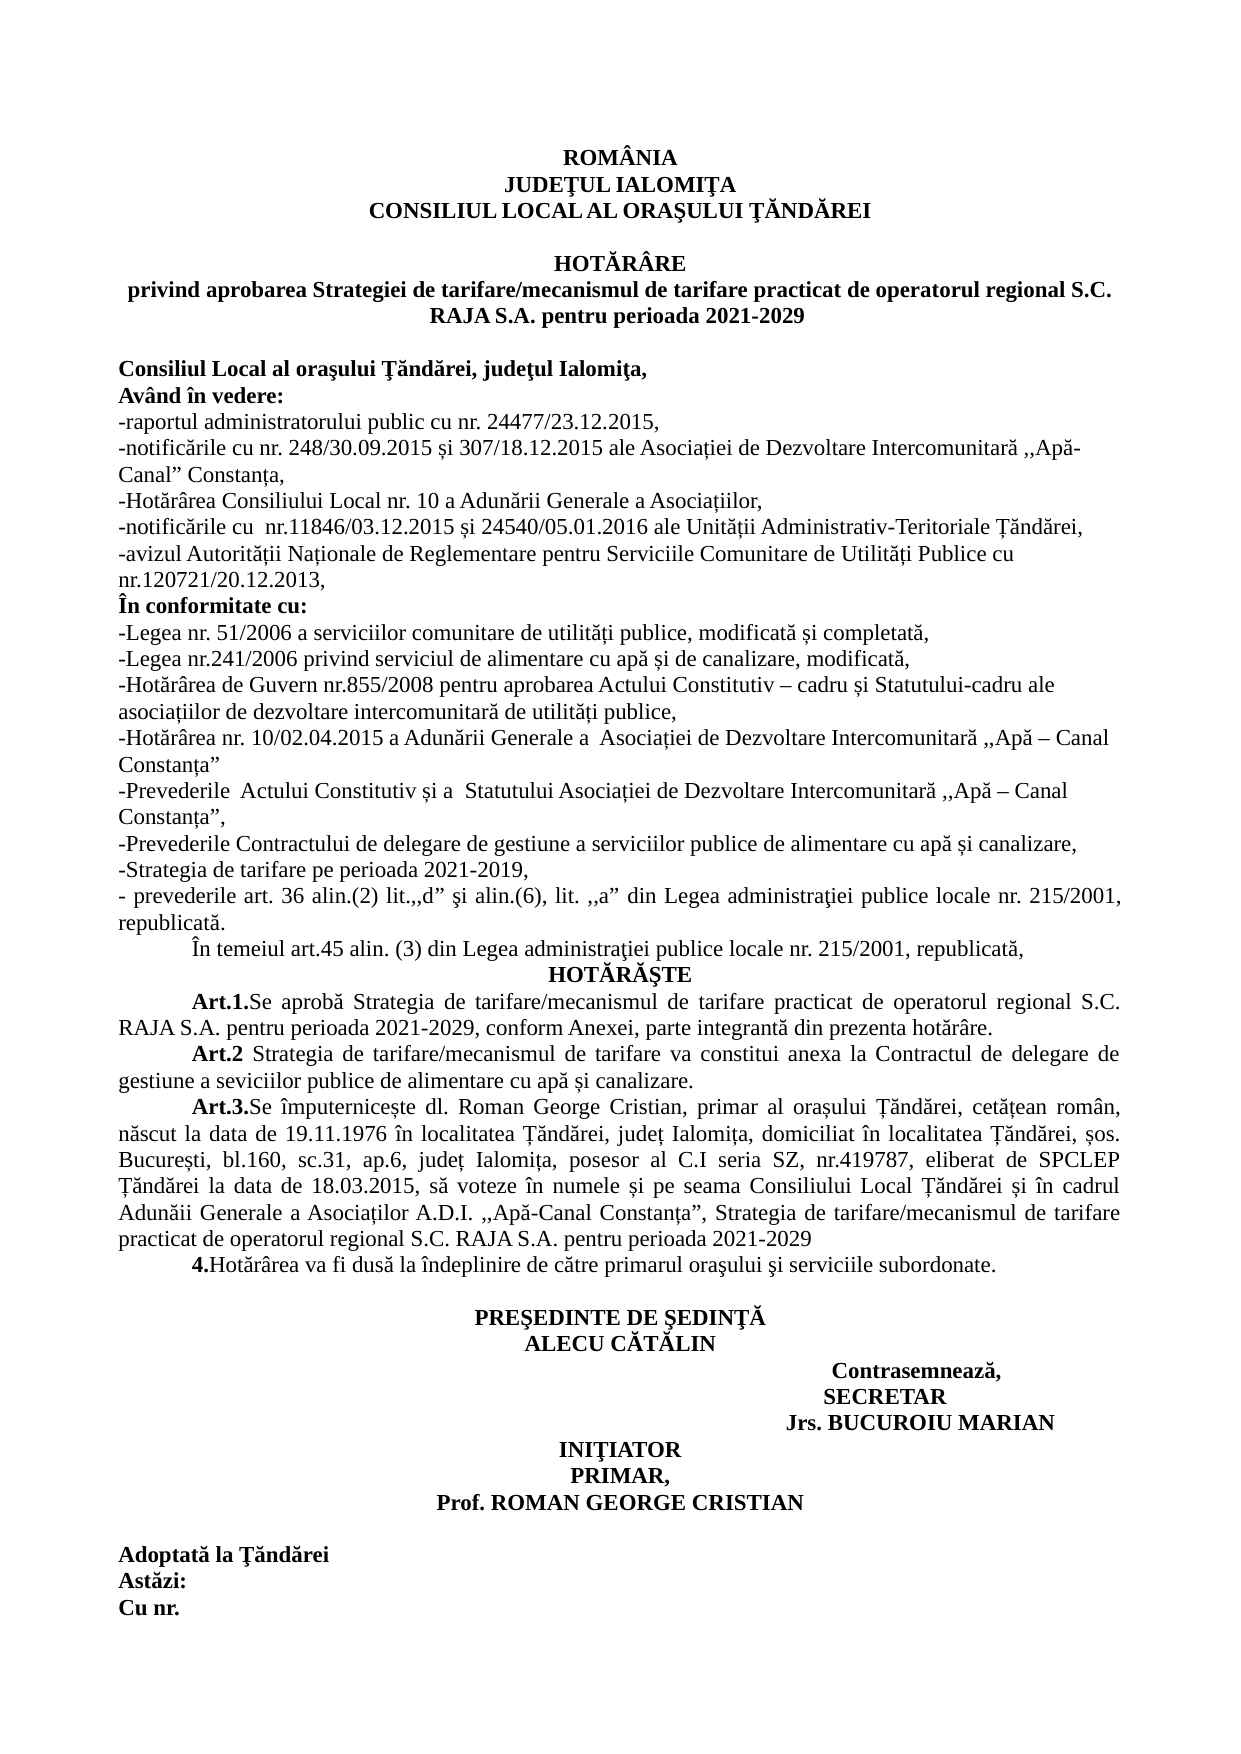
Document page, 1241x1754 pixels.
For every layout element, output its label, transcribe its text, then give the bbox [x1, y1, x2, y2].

text -avizul Autorității Naționale de Reglementare pentru Serviciile Comunitare de Utilități Publice cu nr.120721/20.12.2013, [118, 540, 1122, 592]
text CONSILIUL LOCAL AL ORAŞULUI ŢĂNDĂREI [118, 197, 1122, 223]
text -Prevederile Actului Constitutiv și a Statutului Asociației de Dezvoltare Intercomunitară ,,Apă – Canal Constanța”, [118, 777, 1122, 830]
text -Prevederile Contractului de delegare de gestiune a serviciilor publice de alimentare cu apă și canalizare, [118, 830, 1122, 856]
text JUDEŢUL IALOMIŢA [118, 171, 1122, 197]
text 4.Hotărârea va fi dusă la îndeplinire de către primarul oraşului şi serviciile subordonate. [118, 1251, 1122, 1278]
text Contrasemnează, [192, 1357, 1122, 1383]
text Adoptată la Ţăndărei [118, 1541, 1122, 1568]
text -Hotărârea de Guvern nr.855/2008 pentru aprobarea Actului Constitutiv – cadru și Statutului-cadru ale asociațiilor de dezvoltare intercomunitară de utilități publice, [118, 672, 1122, 724]
text În conformitate cu: [118, 592, 1122, 619]
text - prevederile art. 36 alin.(2) lit.,,d” şi alin.(6), lit. ,,a” din Legea administraţiei publice locale nr. 215/2001, republicată. [118, 882, 1122, 935]
text ALECU CĂTĂLIN [118, 1330, 1122, 1357]
text -Strategia de tarifare pe perioada 2021-2019, [118, 856, 1122, 882]
text -Legea nr. 51/2006 a serviciilor comunitare de utilități publice, modificată și completată, [118, 619, 1122, 645]
text -notificările cu nr.11846/03.12.2015 și 24540/05.01.2016 ale Unității Administrativ-Teritoriale Țăndărei, [118, 513, 1122, 540]
text -raportul administratorului public cu nr. 24477/23.12.2015, [118, 408, 1122, 434]
text -Hotărârea Consiliului Local nr. 10 a Adunării Generale a Asociațiilor, [118, 487, 1122, 513]
text Cu nr. [118, 1594, 1122, 1620]
text -Hotărârea nr. 10/02.04.2015 a Adunării Generale a Asociației de Dezvoltare Intercomunitară ,,Apă – Canal Constanța” [118, 724, 1122, 777]
text HOTĂRÂRE [118, 250, 1122, 276]
text INIŢIATOR [118, 1436, 1122, 1462]
text -Legea nr.241/2006 privind serviciul de alimentare cu apă și de canalizare, modificată, [118, 645, 1122, 672]
text Prof. ROMAN GEORGE CRISTIAN [118, 1488, 1122, 1515]
text SECRETAR [192, 1383, 1122, 1409]
text Art.2 Strategia de tarifare/mecanismul de tarifare va constitui anexa la Contractul de delegare de gestiune a seviciilor publice de alimentare cu apă și canalizare. [118, 1041, 1122, 1093]
text -notificările cu nr. 248/30.09.2015 și 307/18.12.2015 ale Asociației de Dezvoltare Intercomunitară ,,Apă-Canal” Constanța, [118, 434, 1122, 487]
text PREŞEDINTE DE ŞEDINŢĂ [118, 1304, 1122, 1330]
text Art.1.Se aprobă Strategia de tarifare/mecanismul de tarifare practicat de operatorul regional S.C. RAJA S.A. pentru perioada 2021-2029, conform Anexei, parte integrantă din prezenta hotărâre. [118, 988, 1122, 1041]
text În temeiul art.45 alin. (3) din Legea administraţiei publice locale nr. 215/2001, republicată, [118, 935, 1122, 961]
text Art.3.Se împuternicește dl. Roman George Cristian, primar al orașului Țăndărei, cetățean român, născut la data de 19.11.1976 în localitatea Țăndărei, județ Ialomița, domiciliat în localitatea Țăndărei, șos. București, bl.160, sc.31, ap.6, județ Ialomița, posesor al C.I seria SZ, nr.419787, eliberat de SPCLEP Țăndărei la data de 18.03.2015, să voteze în numele și pe seama Consiliului Local Țăndărei și în cadrul Adunăii Generale a Asociaților A.D.I. ,,Apă-Canal Constanța”, Strategia de tarifare/mecanismul de tarifare practicat de operatorul regional S.C. RAJA S.A. pentru perioada 2021-2029 [118, 1093, 1122, 1251]
text ROMÂNIA [118, 144, 1122, 171]
text PRIMAR, [118, 1462, 1122, 1488]
text HOTĂRĂŞTE [118, 961, 1122, 988]
text Având în vedere: [118, 382, 1122, 408]
text Consiliul Local al oraşului Ţăndărei, judeţul Ialomiţa, [118, 355, 1122, 382]
text Jrs. BUCUROIU MARIAN [118, 1409, 1122, 1436]
text Astăzi: [118, 1568, 1122, 1594]
text privind aprobarea Strategiei de tarifare/mecanismul de tarifare practicat de operatorul regional S.C. RAJA S.A. pentru perioada 2021-2029 [118, 276, 1122, 329]
